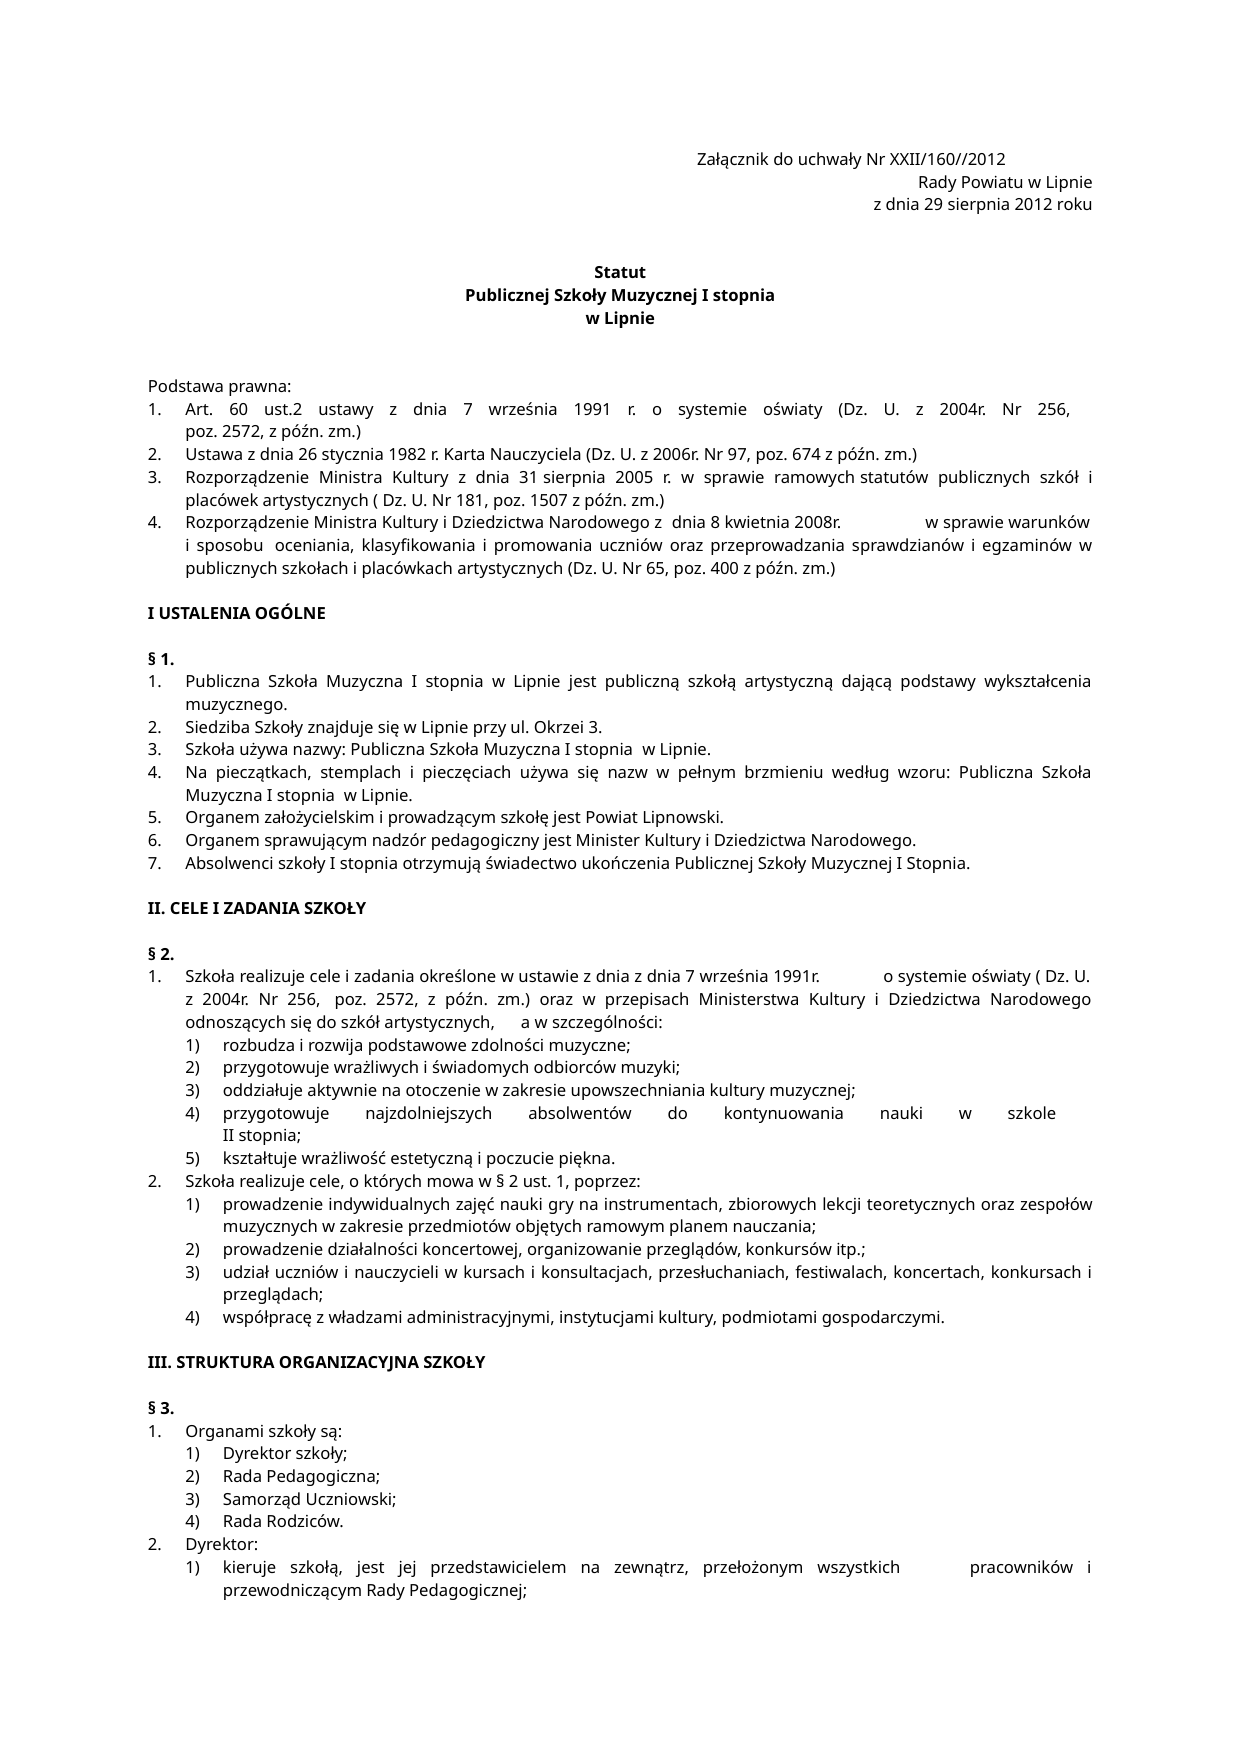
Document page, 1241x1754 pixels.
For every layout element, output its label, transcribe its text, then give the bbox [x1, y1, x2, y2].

list kształtuje wrażliwość estetyczną i poczucie piękna. [185, 1147, 1093, 1169]
text I USTALENIA OGÓLNE [148, 602, 1093, 624]
list prowadzenie indywidualnych zajęć nauki gry na instrumentach, zbiorowych lekcji teoretycznych oraz zespołów muzycznych w zakresie przedmiotów objętych ramowym planem nauczania; [185, 1192, 1093, 1238]
list Publiczna Szkoła Muzyczna I stopnia w Lipnie jest publiczną szkołą artystyczną dającą podstawy wykształcenia muzycznego. [148, 670, 1093, 715]
list oddziałuje aktywnie na otoczenie w zakresie upowszechniania kultury muzycznej; [185, 1079, 1093, 1101]
list Art. 60 ust.2 ustawy z dnia 7 września 1991 r. o systemie oświaty (Dz. U. z 2004r. Nr 256, poz. 2572, z późn. zm.) [148, 397, 1093, 443]
list Rada Rodziców. [185, 1510, 1093, 1533]
list Dyrektor szkoły; [185, 1442, 1093, 1465]
text Załącznik do uchwały Nr XXII/160//2012 [148, 148, 1093, 170]
list Organami szkoły są: [148, 1419, 1093, 1442]
text w Lipnie [148, 307, 1093, 329]
list prowadzenie działalności koncertowej, organizowanie przeglądów, konkursów itp.; [185, 1238, 1093, 1260]
list Szkoła realizuje cele i zadania określone w ustawie z dnia z dnia 7 września 1991r. o systemie oświaty ( Dz. U. z 2004r. Nr 256, poz. 2572, z późn. zm.) oraz w przepisach Ministerstwa Kultury i Dziedzictwa Narodowego odnoszących się do szkół artystycznych, a w szczególności: [148, 965, 1093, 1033]
list Dyrektor: [148, 1533, 1093, 1556]
text II. CELE I ZADANIA SZKOŁY [148, 897, 1093, 920]
list Na pieczątkach, stemplach i pieczęciach używa się nazw w pełnym brzmieniu według wzoru: Publiczna Szkoła Muzyczna I stopnia w Lipnie. [148, 761, 1093, 806]
text § 1. [148, 624, 1093, 670]
list Ustawa z dnia 26 stycznia 1982 r. Karta Nauczyciela (Dz. U. z 2006r. Nr 97, poz. 674 z późn. zm.) [148, 443, 1093, 466]
list Szkoła realizuje cele, o których mowa w § 2 ust. 1, poprzez: [148, 1169, 1093, 1192]
list przygotowuje wrażliwych i świadomych odbiorców muzyki; [185, 1056, 1093, 1079]
list Szkoła używa nazwy: Publiczna Szkoła Muzyczna I stopnia w Lipnie. [148, 738, 1093, 761]
list Organem założycielskim i prowadzącym szkołę jest Powiat Lipnowski. [148, 806, 1093, 829]
list kieruje szkołą, jest jej przedstawicielem na zewnątrz, przełożonym wszystkich pracowników i przewodniczącym Rady Pedagogicznej; [185, 1556, 1093, 1601]
text Statut Publicznej Szkoły Muzycznej I stopnia [148, 261, 1093, 307]
list Organem sprawującym nadzór pedagogiczny jest Minister Kultury i Dziedzictwa Narodowego. [148, 829, 1093, 852]
text Podstawa prawna: [148, 352, 1093, 397]
list współpracę z władzami administracyjnymi, instytucjami kultury, podmiotami gospodarczymi. [185, 1306, 1093, 1328]
list udział uczniów i nauczycieli w kursach i konsultacjach, przesłuchaniach, festiwalach, koncertach, konkursach i przeglądach; [185, 1260, 1093, 1306]
text § 3. [148, 1374, 1093, 1419]
list rozbudza i rozwija podstawowe zdolności muzyczne; [185, 1033, 1093, 1056]
text III. STRUKTURA ORGANIZACYJNA SZKOŁY [148, 1351, 1093, 1374]
list Rozporządzenie Ministra Kultury z dnia 31 sierpnia 2005 r. w sprawie ramowych statutów publicznych szkół i placówek artystycznych ( Dz. U. Nr 181, poz. 1507 z późn. zm.) [148, 466, 1093, 511]
text z dnia 29 sierpnia 2012 roku [148, 193, 1093, 216]
text § 2. [148, 920, 1093, 965]
list Siedziba Szkoły znajduje się w Lipnie przy ul. Okrzei 3. [148, 715, 1093, 738]
list Rada Pedagogiczna; [185, 1465, 1093, 1487]
list przygotowuje najzdolniejszych absolwentów do kontynuowania nauki w szkole II stopnia; [185, 1101, 1093, 1147]
list Absolwenci szkoły I stopnia otrzymują świadectwo ukończenia Publicznej Szkoły Muzycznej I Stopnia. [148, 852, 1093, 874]
list Samorząd Uczniowski; [185, 1487, 1093, 1510]
text Rady Powiatu w Lipnie [148, 170, 1093, 193]
list Rozporządzenie Ministra Kultury i Dziedzictwa Narodowego z dnia 8 kwietnia 2008r. w sprawie warunków i sposobu oceniania, klasyfikowania i promowania uczniów oraz przeprowadzania sprawdzianów i egzaminów w publicznych szkołach i placówkach artystycznych (Dz. U. Nr 65, poz. 400 z późn. zm.) [148, 511, 1093, 579]
